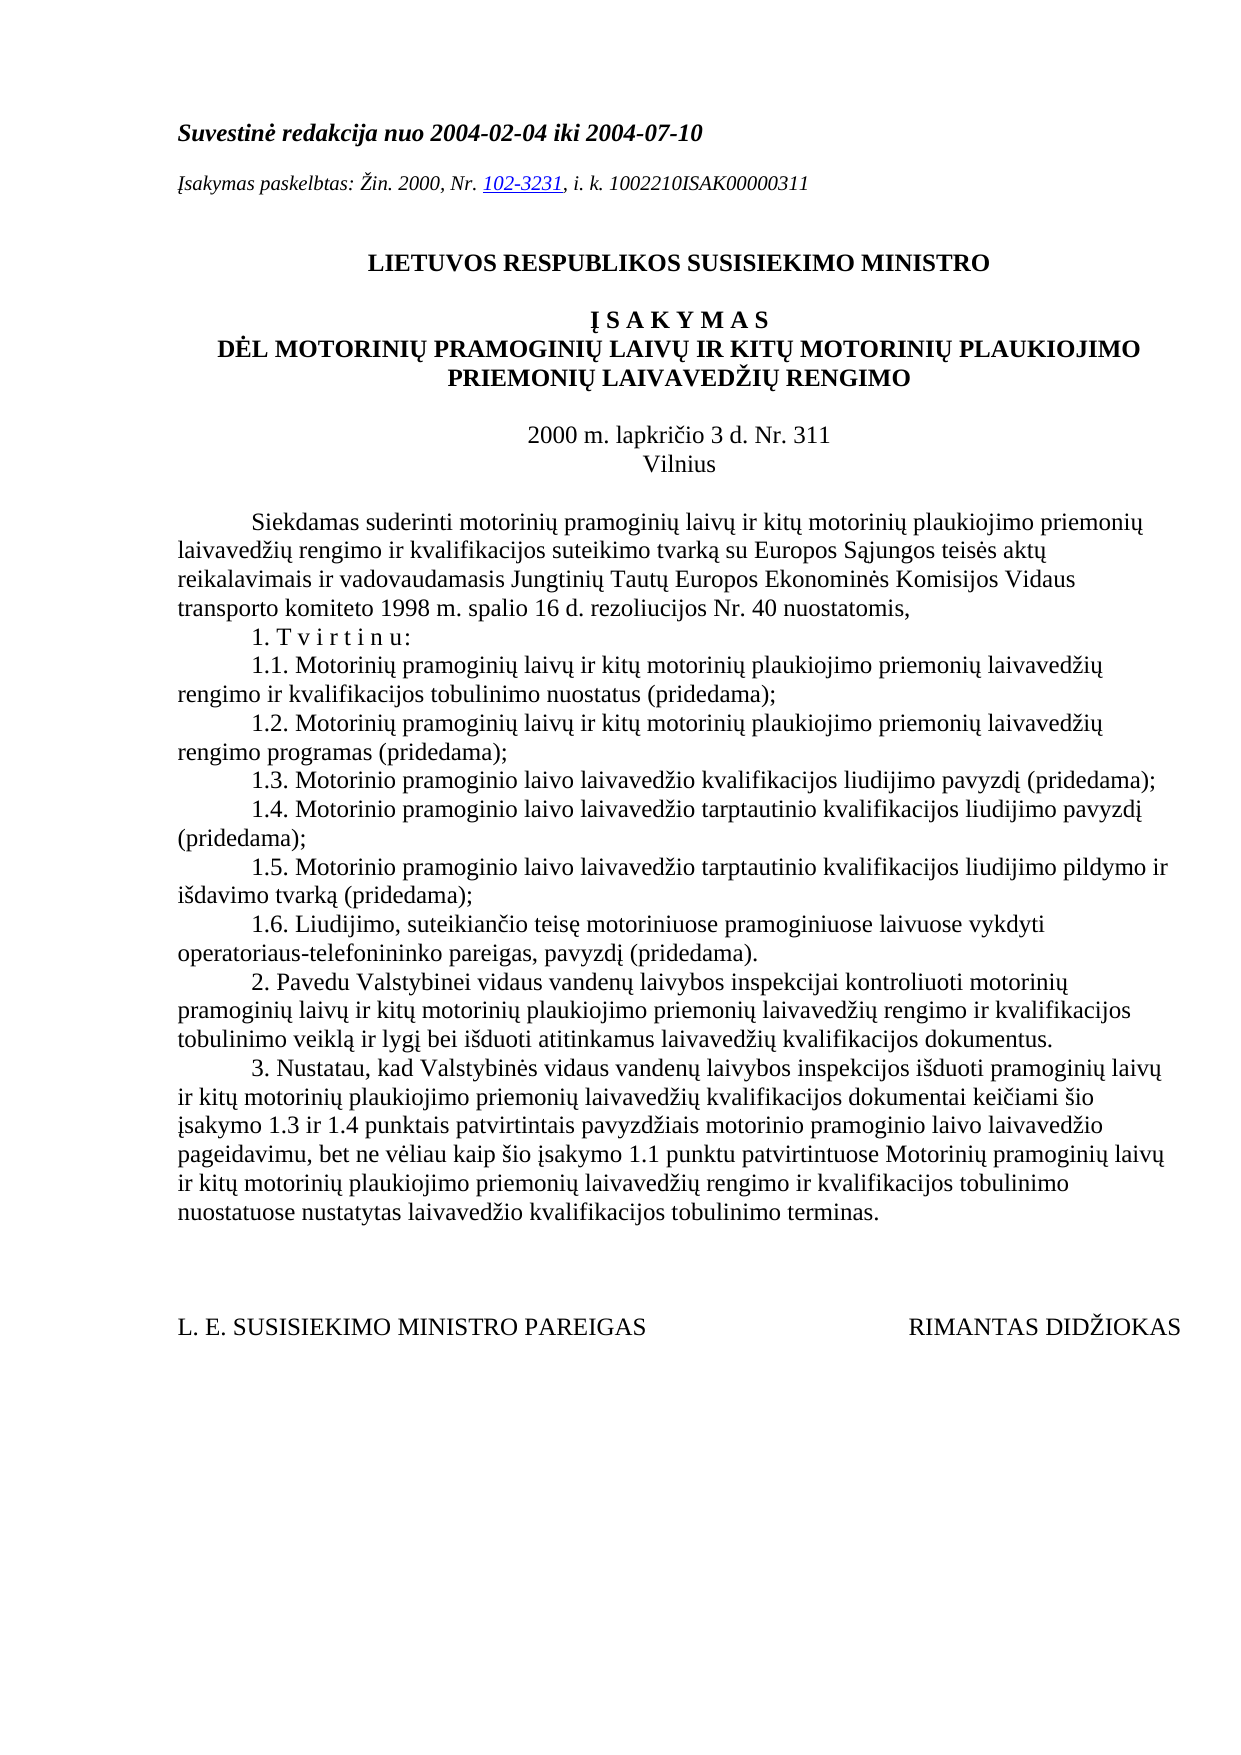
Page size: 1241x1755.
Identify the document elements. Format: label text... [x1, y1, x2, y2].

text 1.4. Motorinio pramoginio laivo laivavedžio tarptautinio kvalifikacijos liudijimo pavyzdį (pridedama); [177, 794, 1181, 852]
text DĖL MOTORINIŲ PRAMOGINIŲ LAIVŲ IR KITŲ MOTORINIŲ PLAUKIOJIMO PRIEMONIŲ LAIVAVEDŽIŲ RENGIMO [177, 334, 1181, 392]
text L. E. susisiekimo ministro pareigas Rimantas Didžiokas [177, 1312, 1181, 1340]
text 1.6. Liudijimo, suteikiančio teisę motoriniuose pramoginiuose laivuose vykdyti operatoriaus-telefonininko pareigas, pavyzdį (pridedama). [177, 909, 1181, 967]
text LIETUVOS RESPUBLIKOS SUSISIEKIMO MINISTRO [177, 248, 1181, 277]
text Siekdamas suderinti motorinių pramoginių laivų ir kitų motorinių plaukiojimo priemonių laivavedžių rengimo ir kvalifikacijos suteikimo tvarką su Europos Sąjungos teisės aktų reikalavimais ir vadovaudamasis Jungtinių Tautų Europos Ekonominės Komisijos Vidaus transporto komiteto 1998 m. spalio 16 d. rezoliucijos Nr. 40 nuostatomis, [177, 507, 1181, 622]
text 2000 m. lapkričio 3 d. Nr. 311 [177, 420, 1181, 449]
text 2. Pavedu Valstybinei vidaus vandenų laivybos inspekcijai kontroliuoti motorinių pramoginių laivų ir kitų motorinių plaukiojimo priemonių laivavedžių rengimo ir kvalifikacijos tobulinimo veiklą ir lygį bei išduoti atitinkamus laivavedžių kvalifikacijos dokumentus. [177, 967, 1181, 1053]
text Vilnius [177, 449, 1181, 478]
text Įsakymas paskelbtas: Žin. 2000, Nr. 102-3231, i. k. 1002210ISAK00000311 [177, 171, 1181, 195]
text 1.5. Motorinio pramoginio laivo laivavedžio tarptautinio kvalifikacijos liudijimo pildymo ir išdavimo tvarką (pridedama); [177, 852, 1181, 909]
text Į S A K Y M A S [177, 305, 1181, 334]
text 1. Tvirtinu: [177, 622, 1181, 650]
text 1.1. Motorinių pramoginių laivų ir kitų motorinių plaukiojimo priemonių laivavedžių rengimo ir kvalifikacijos tobulinimo nuostatus (pridedama); [177, 650, 1181, 708]
text 1.3. Motorinio pramoginio laivo laivavedžio kvalifikacijos liudijimo pavyzdį (pridedama); [177, 765, 1181, 794]
text Suvestinė redakcija nuo 2004-02-04 iki 2004-07-10 [177, 118, 1181, 147]
text 1.2. Motorinių pramoginių laivų ir kitų motorinių plaukiojimo priemonių laivavedžių rengimo programas (pridedama); [177, 708, 1181, 765]
text 3. Nustatau, kad Valstybinės vidaus vandenų laivybos inspekcijos išduoti pramoginių laivų ir kitų motorinių plaukiojimo priemonių laivavedžių kvalifikacijos dokumentai keičiami šio įsakymo 1.3 ir 1.4 punktais patvirtintais pavyzdžiais motorinio pramoginio laivo laivavedžio pageidavimu, bet ne vėliau kaip šio įsakymo 1.1 punktu patvirtintuose Motorinių pramoginių laivų ir kitų motorinių plaukiojimo priemonių laivavedžių rengimo ir kvalifikacijos tobulinimo nuostatuose nustatytas laivavedžio kvalifikacijos tobulinimo terminas. [177, 1053, 1181, 1225]
